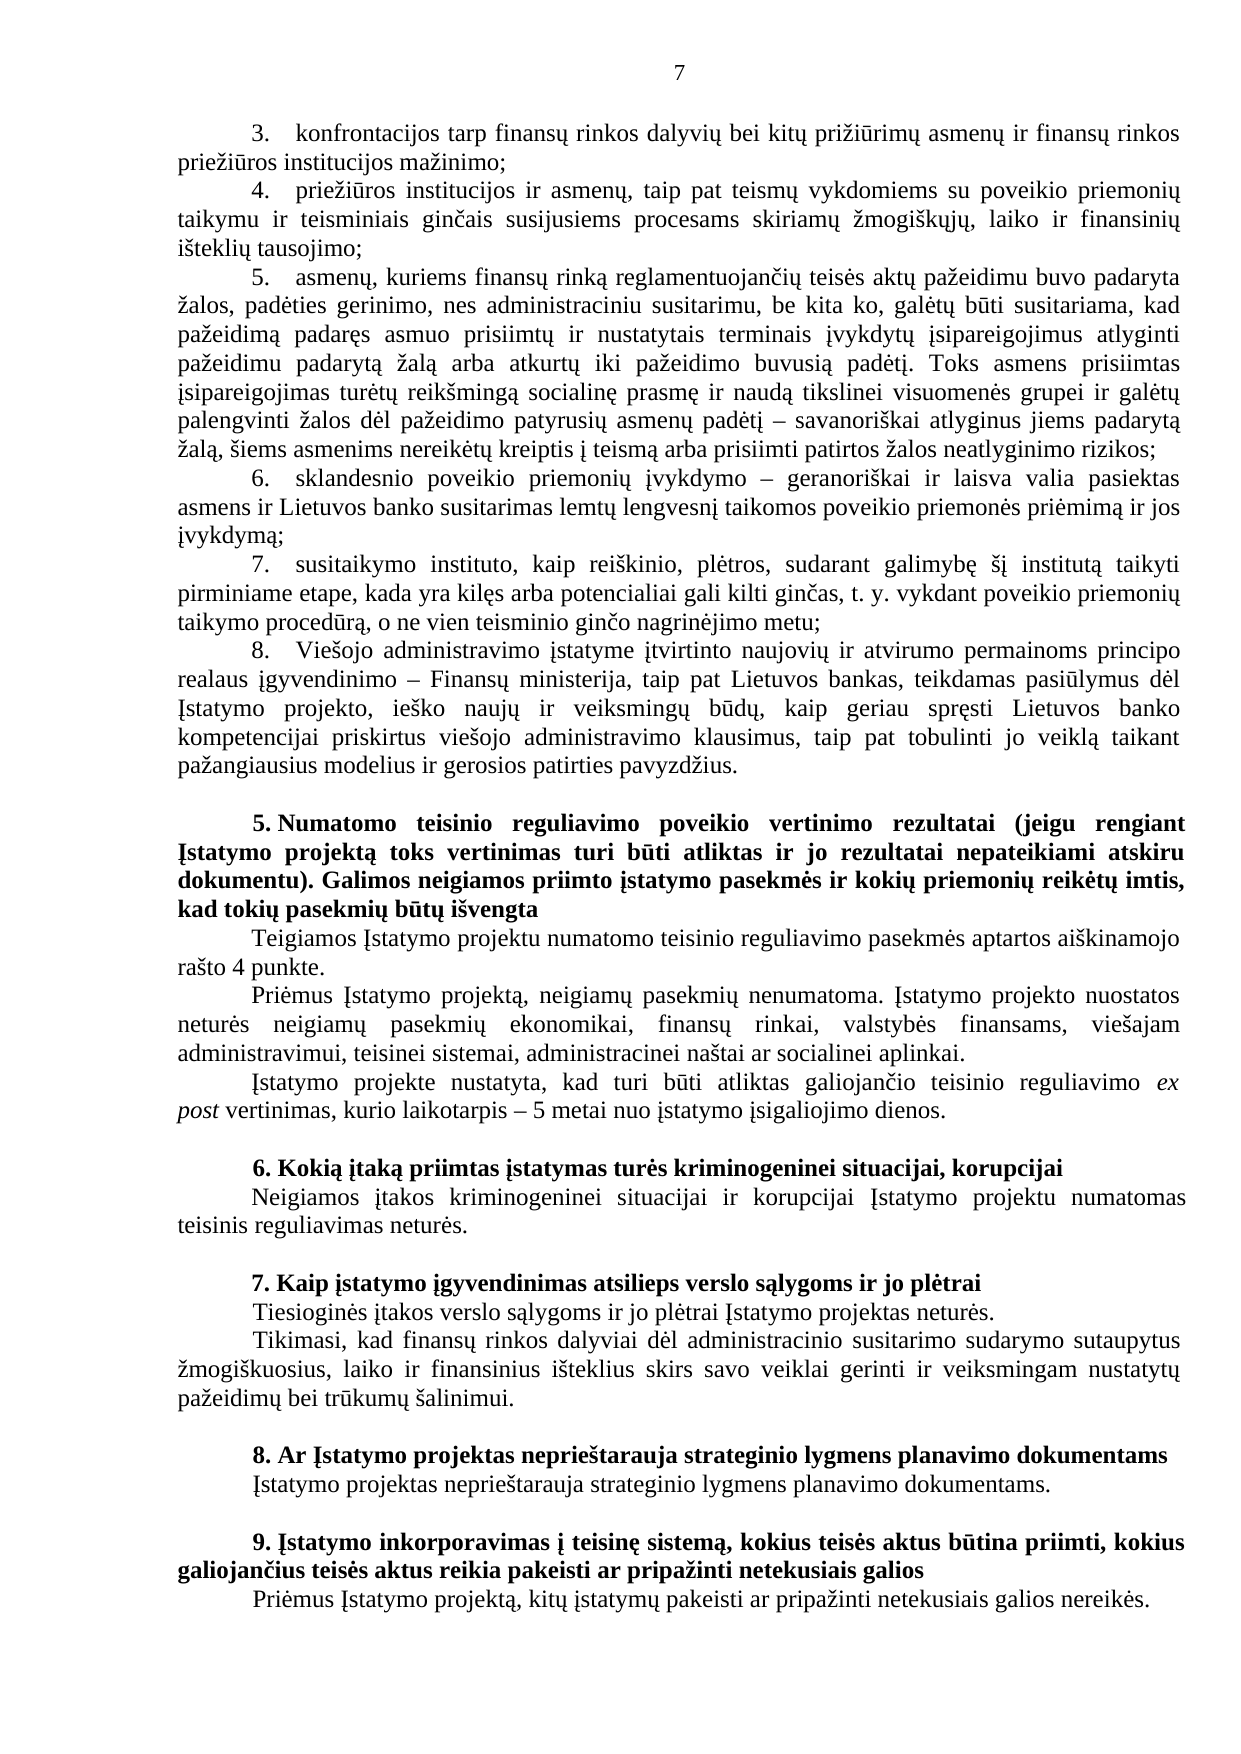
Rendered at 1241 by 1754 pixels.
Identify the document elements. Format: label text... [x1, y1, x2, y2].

text 6. Kokią įtaką priimtas įstatymas turės kriminogeninei situacijai, korupcijai [177, 1153, 1181, 1182]
text 7. susitaikymo instituto, kaip reiškinio, plėtros, sudarant galimybę šį institutą taikyti pirminiame etape, kada yra kilęs arba potencialiai gali kilti ginčas, t. y. vykdant poveikio priemonių taikymo procedūrą, o ne vien teisminio ginčo nagrinėjimo metu; [177, 549, 1181, 636]
text Įstatymo projektas neprieštarauja strateginio lygmens planavimo dokumentams. [177, 1469, 1181, 1498]
text Tiesioginės įtakos verslo sąlygoms ir jo plėtrai Įstatymo projektas neturės. [177, 1297, 1181, 1326]
text 8. Viešojo administravimo įstatyme įtvirtinto naujovių ir atvirumo permainoms principo realaus įgyvendinimo – Finansų ministerija, taip pat Lietuvos bankas, teikdamas pasiūlymus dėl Įstatymo projekto, ieško naujų ir veiksmingų būdų, kaip geriau spręsti Lietuvos banko kompetencijai priskirtus viešojo administravimo klausimus, taip pat tobulinti jo veiklą taikant pažangiausius modelius ir gerosios patirties pavyzdžius. [177, 636, 1181, 779]
text Įstatymo projekte nustatyta, kad turi būti atliktas galiojančio teisinio reguliavimo ex post vertinimas, kurio laikotarpis – 5 metai nuo įstatymo įsigaliojimo dienos. [177, 1067, 1181, 1124]
text 5. Numatomo teisinio reguliavimo poveikio vertinimo rezultatai (jeigu rengiant Įstatymo projektą toks vertinimas turi būti atliktas ir jo rezultatai nepateikiami atskiru dokumentu). Galimos neigiamos priimto įstatymo pasekmės ir kokių priemonių reikėtų imtis, kad tokių pasekmių būtų išvengta [177, 808, 1186, 923]
text 3. konfrontacijos tarp finansų rinkos dalyvių bei kitų prižiūrimų asmenų ir finansų rinkos priežiūros institucijos mažinimo; [177, 118, 1181, 176]
text 6. sklandesnio poveikio priemonių įvykdymo – geranoriškai ir laisva valia pasiektas asmens ir Lietuvos banko susitarimas lemtų lengvesnį taikomos poveikio priemonės priėmimą ir jos įvykdymą; [177, 463, 1181, 549]
text 4. priežiūros institucijos ir asmenų, taip pat teismų vykdomiems su poveikio priemonių taikymu ir teisminiais ginčais susijusiems procesams skiriamų žmogiškųjų, laiko ir finansinių išteklių tausojimo; [177, 176, 1181, 262]
text 9. Įstatymo inkorporavimas į teisinę sistemą, kokius teisės aktus būtina priimti, kokius galiojančius teisės aktus reikia pakeisti ar pripažinti netekusiais galios [177, 1527, 1186, 1584]
text 8. Ar Įstatymo projektas neprieštarauja strateginio lygmens planavimo dokumentams [177, 1441, 1181, 1469]
text Tikimasi, kad finansų rinkos dalyviai dėl administracinio susitarimo sudarymo sutaupytus žmogiškuosius, laiko ir finansinius išteklius skirs savo veiklai gerinti ir veiksmingam nustatytų pažeidimų bei trūkumų šalinimui. [177, 1326, 1181, 1412]
text 7. Kaip įstatymo įgyvendinimas atsilieps verslo sąlygoms ir jo plėtrai [177, 1268, 1181, 1297]
text Neigiamos įtakos kriminogeninei situacijai ir korupcijai Įstatymo projektu numatomas teisinis reguliavimas neturės. [177, 1182, 1186, 1239]
text Teigiamos Įstatymo projektu numatomo teisinio reguliavimo pasekmės aptartos aiškinamojo rašto 4 punkte. [177, 923, 1181, 981]
text 5. asmenų, kuriems finansų rinką reglamentuojančių teisės aktų pažeidimu buvo padaryta žalos, padėties gerinimo, nes administraciniu susitarimu, be kita ko, galėtų būti susitariama, kad pažeidimą padaręs asmuo prisiimtų ir nustatytais terminais įvykdytų įsipareigojimus atlyginti pažeidimu padarytą žalą arba atkurtų iki pažeidimo buvusią padėtį. Toks asmens prisiimtas įsipareigojimas turėtų reikšmingą socialinę prasmę ir naudą tikslinei visuomenės grupei ir galėtų palengvinti žalos dėl pažeidimo patyrusių asmenų padėtį – savanoriškai atlyginus jiems padarytą žalą, šiems asmenims nereikėtų kreiptis į teismą arba prisiimti patirtos žalos neatlyginimo rizikos; [177, 262, 1181, 463]
text Priėmus Įstatymo projektą, neigiamų pasekmių nenumatoma. Įstatymo projekto nuostatos neturės neigiamų pasekmių ekonomikai, finansų rinkai, valstybės finansams, viešajam administravimui, teisinei sistemai, administracinei naštai ar socialinei aplinkai. [177, 981, 1181, 1067]
text Priėmus Įstatymo projektą, kitų įstatymų pakeisti ar pripažinti netekusiais galios nereikės. [177, 1584, 1186, 1613]
